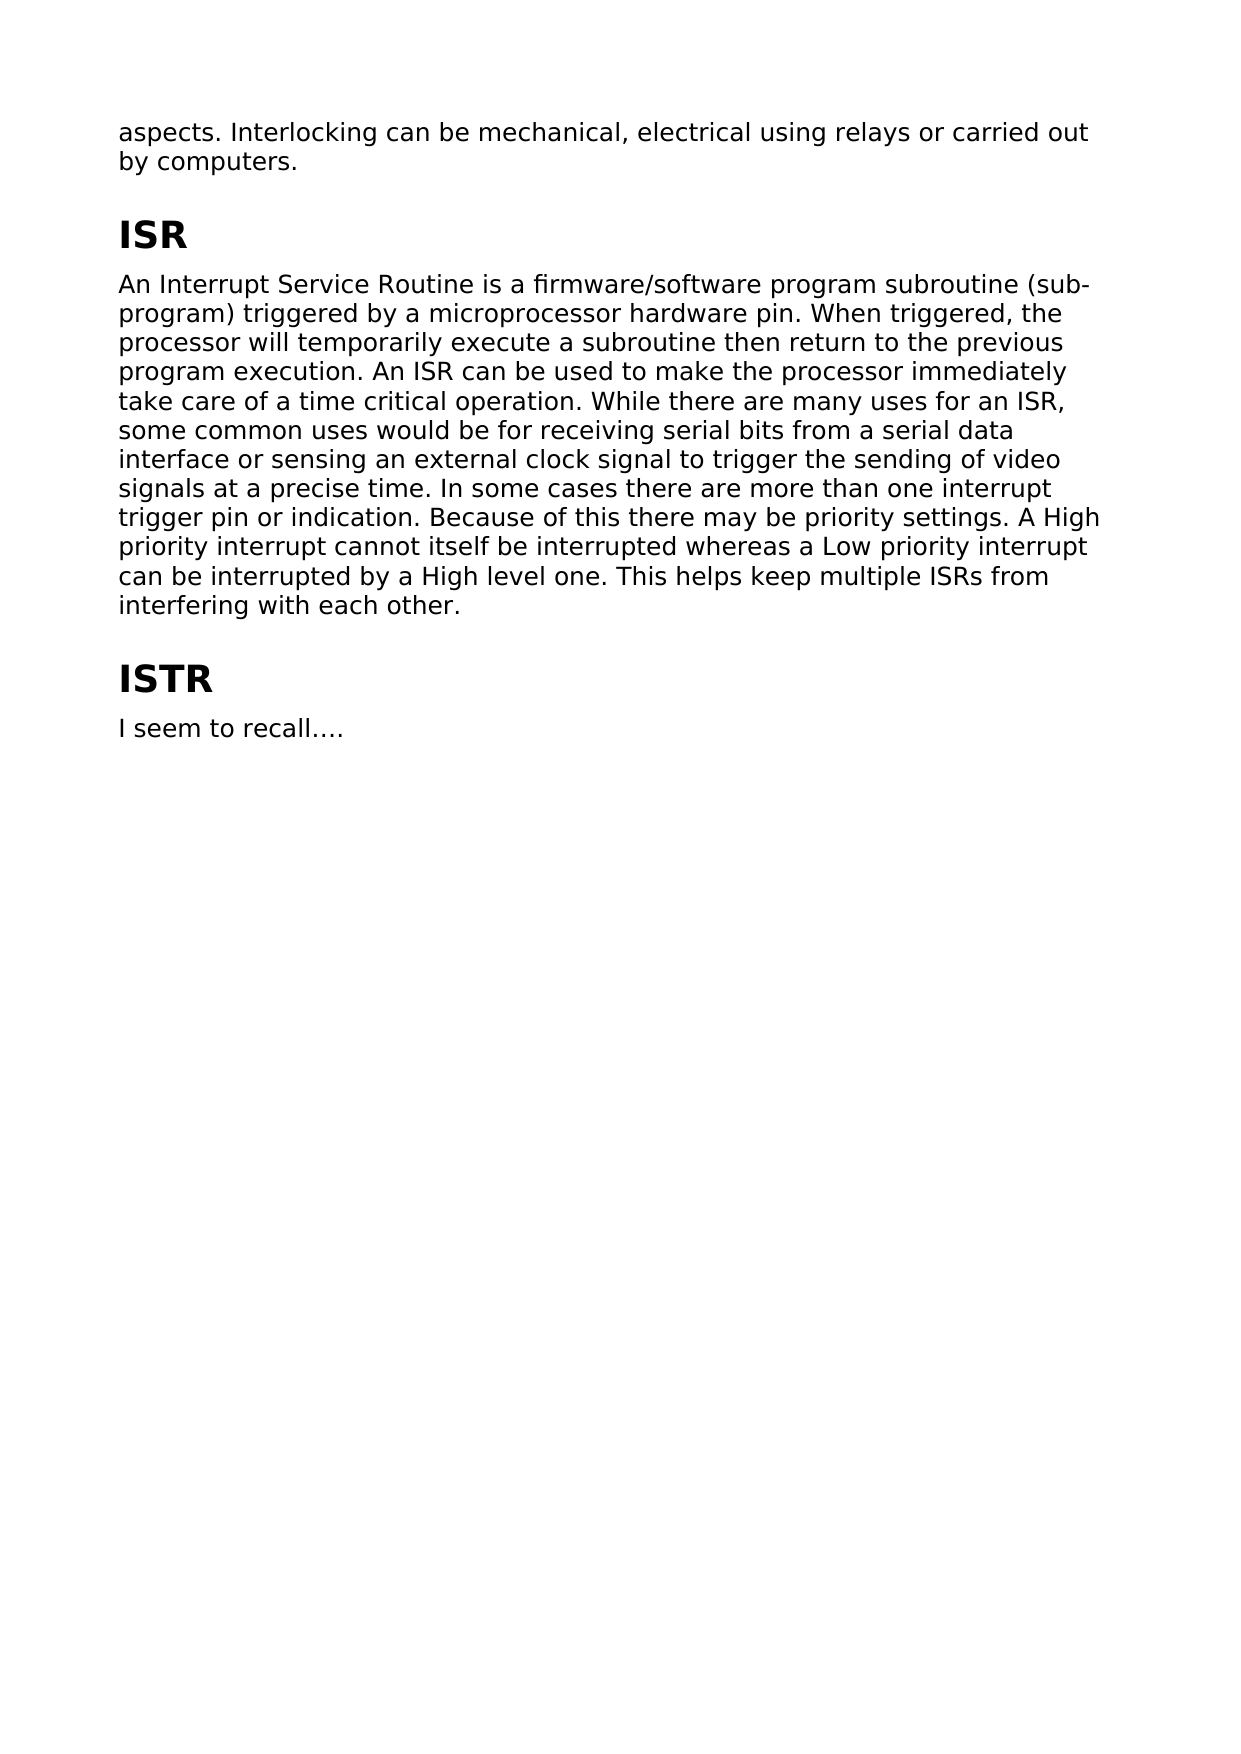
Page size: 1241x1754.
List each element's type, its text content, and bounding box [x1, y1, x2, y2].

text I seem to recall…. [118, 714, 1122, 743]
subtitle ISR [118, 214, 1122, 258]
subtitle ISTR [118, 658, 1122, 701]
text An Interrupt Service Routine is a firmware/software program subroutine (sub-program) triggered by a microprocessor hardware pin. When triggered, the processor will temporarily execute a subroutine then return to the previous program execution. An ISR can be used to make the processor immediately take care of a time critical operation. While there are many uses for an ISR, some common uses would be for receiving serial bits from a serial data interface or sensing an external clock signal to trigger the sending of video signals at a precise time. In some cases there are more than one interrupt trigger pin or indication. Because of this there may be priority settings. A High priority interrupt cannot itself be interrupted whereas a Low priority interrupt can be interrupted by a High level one. This helps keep multiple ISRs from interfering with each other. [118, 270, 1122, 620]
text aspects. Interlocking can be mechanical, electrical using relays or carried out by computers. [118, 118, 1122, 176]
